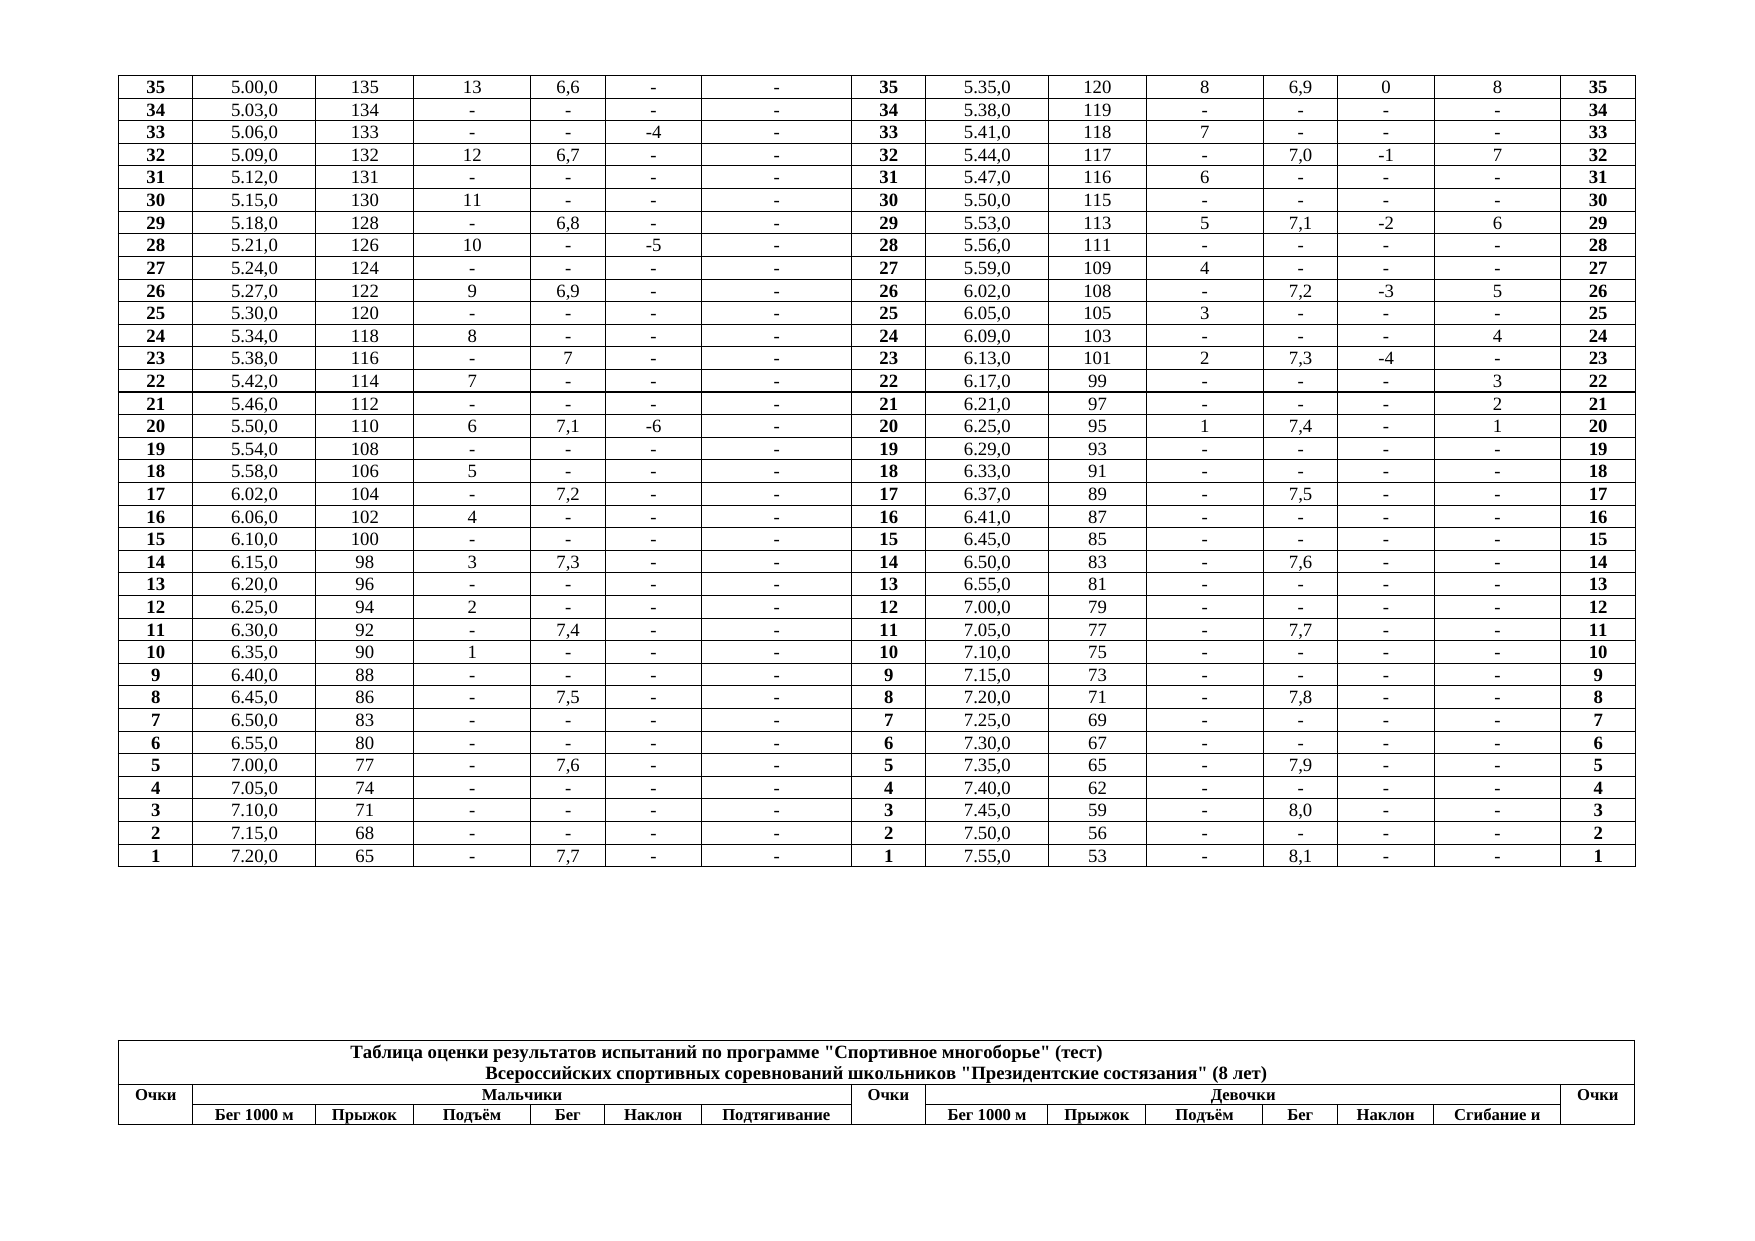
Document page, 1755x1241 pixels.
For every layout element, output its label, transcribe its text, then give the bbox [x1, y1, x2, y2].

table_cell 7,4 [531, 619, 605, 640]
table_cell - [1147, 845, 1263, 866]
table_cell 7,2 [1264, 280, 1337, 301]
table_cell - [1435, 302, 1560, 324]
table_cell - [702, 528, 851, 550]
table_cell 26 [852, 280, 925, 301]
table_cell 6.33,0 [926, 460, 1048, 482]
table_cell 17 [119, 483, 192, 504]
table_cell 22 [119, 370, 192, 391]
table_cell - [414, 438, 530, 459]
table_cell 33 [852, 121, 925, 143]
table_cell - [1435, 189, 1560, 211]
table_cell 13 [1561, 573, 1635, 595]
table_cell - [1435, 347, 1560, 369]
table_cell 33 [1561, 121, 1635, 143]
table_cell 4 [414, 506, 530, 527]
table_cell - [1264, 573, 1337, 595]
table_cell - [1435, 99, 1560, 120]
table_cell 6.41,0 [926, 506, 1048, 527]
table_cell 1 [1561, 845, 1635, 866]
table_cell - [1264, 732, 1337, 753]
table_cell 67 [1049, 732, 1146, 753]
table_cell 10 [852, 641, 925, 663]
table_cell 14 [119, 551, 192, 572]
table_cell 29 [119, 212, 192, 233]
table_cell 23 [852, 347, 925, 369]
table_cell 3 [1561, 799, 1635, 821]
table_cell Бег [1263, 1105, 1337, 1124]
table_cell - [1147, 144, 1263, 165]
table_cell - [1338, 777, 1434, 798]
table_cell 6.13,0 [926, 347, 1048, 369]
table_cell 6.30,0 [193, 619, 315, 640]
table_cell 11 [852, 619, 925, 640]
table_cell 6.15,0 [193, 551, 315, 572]
table_cell 30 [852, 189, 925, 211]
table_cell - [1435, 619, 1560, 640]
table_cell - [1435, 732, 1560, 753]
table_cell - [1338, 460, 1434, 482]
table_cell 9 [414, 280, 530, 301]
table_cell 7.10,0 [926, 641, 1048, 663]
table_cell 7 [1147, 121, 1263, 143]
table_cell 25 [119, 302, 192, 324]
table_cell 7 [119, 709, 192, 731]
table_cell 79 [1049, 596, 1146, 617]
table_cell Очки [1561, 1085, 1634, 1124]
table_cell 117 [1049, 144, 1146, 165]
table_cell 32 [119, 144, 192, 165]
table_cell 111 [1049, 234, 1146, 256]
table_cell - [702, 302, 851, 324]
table_cell 2 [1561, 822, 1635, 843]
table_cell 3 [852, 799, 925, 821]
table_cell - [606, 280, 701, 301]
table_cell 11 [414, 189, 530, 211]
table_cell 2 [119, 822, 192, 843]
table_cell 34 [1561, 99, 1635, 120]
table_cell 7.30,0 [926, 732, 1048, 753]
table_cell 35 [1561, 76, 1635, 98]
table_cell - [1264, 121, 1337, 143]
table_cell 6.09,0 [926, 325, 1048, 346]
table_cell 6 [1147, 166, 1263, 188]
table_cell - [531, 596, 605, 617]
table_cell 27 [119, 257, 192, 278]
table_cell - [1435, 166, 1560, 188]
table_cell 106 [316, 460, 413, 482]
table_cell 69 [1049, 709, 1146, 731]
table_cell Подтягивание [702, 1105, 851, 1124]
table_cell - [606, 438, 701, 459]
table_cell - [1338, 506, 1434, 527]
table_cell - [414, 212, 530, 233]
table_cell 11 [119, 619, 192, 640]
table_cell 90 [316, 641, 413, 663]
table_cell 77 [316, 754, 413, 776]
table_cell 6.10,0 [193, 528, 315, 550]
table_cell 5.30,0 [193, 302, 315, 324]
table_cell 9 [852, 664, 925, 685]
table_cell 98 [316, 551, 413, 572]
table_cell 113 [1049, 212, 1146, 233]
table_cell - [1338, 438, 1434, 459]
table_cell 31 [119, 166, 192, 188]
table_cell 5.24,0 [193, 257, 315, 278]
table_cell 6.40,0 [193, 664, 315, 685]
table_cell - [1264, 234, 1337, 256]
table_cell - [531, 393, 605, 414]
table_cell Прыжок [316, 1105, 413, 1124]
table_cell 6,9 [1264, 76, 1337, 98]
table_cell 4 [119, 777, 192, 798]
table_cell 34 [119, 99, 192, 120]
table_cell - [414, 302, 530, 324]
table_cell 23 [119, 347, 192, 369]
table_cell - [606, 799, 701, 821]
table_cell 83 [316, 709, 413, 731]
table_cell - [702, 732, 851, 753]
table_cell 134 [316, 99, 413, 120]
table_cell 6.02,0 [193, 483, 315, 504]
table_cell Мальчики [193, 1085, 851, 1104]
table_cell 18 [1561, 460, 1635, 482]
table_cell 6.55,0 [193, 732, 315, 753]
table_cell - [414, 664, 530, 685]
table_cell - [1435, 686, 1560, 708]
table_cell 18 [119, 460, 192, 482]
table_cell 75 [1049, 641, 1146, 663]
table_cell 34 [852, 99, 925, 120]
table_cell 8 [1147, 76, 1263, 98]
table_cell - [702, 212, 851, 233]
table_cell 3 [1435, 370, 1560, 391]
table_cell 100 [316, 528, 413, 550]
table_cell 114 [316, 370, 413, 391]
table_cell - [606, 686, 701, 708]
table_cell 30 [119, 189, 192, 211]
table_cell - [702, 144, 851, 165]
table_cell 6 [852, 732, 925, 753]
table_cell - [1264, 664, 1337, 685]
table_cell 7,1 [1264, 212, 1337, 233]
table_cell - [1264, 325, 1337, 346]
table_cell -3 [1338, 280, 1434, 301]
table_cell 7 [852, 709, 925, 731]
table_cell - [606, 460, 701, 482]
table_cell - [606, 483, 701, 504]
table_cell 12 [119, 596, 192, 617]
table_cell - [1264, 709, 1337, 731]
table_cell - [414, 799, 530, 821]
table_cell 15 [1561, 528, 1635, 550]
table_cell 5.00,0 [193, 76, 315, 98]
table_cell - [606, 144, 701, 165]
table_cell - [1435, 460, 1560, 482]
table_cell 6.25,0 [926, 415, 1048, 437]
table_cell 91 [1049, 460, 1146, 482]
table_cell Очки [852, 1085, 925, 1124]
table_cell - [1435, 257, 1560, 278]
table_cell - [1147, 393, 1263, 414]
table_cell 4 [1435, 325, 1560, 346]
table_cell 102 [316, 506, 413, 527]
table_cell - [531, 189, 605, 211]
table_cell 10 [414, 234, 530, 256]
table_cell 116 [1049, 166, 1146, 188]
table_cell - [702, 799, 851, 821]
table_cell - [1147, 664, 1263, 685]
table_cell 6,6 [531, 76, 605, 98]
table_cell 5.41,0 [926, 121, 1048, 143]
table_cell 83 [1049, 551, 1146, 572]
table_cell - [414, 483, 530, 504]
table_cell 6.17,0 [926, 370, 1048, 391]
table_cell 59 [1049, 799, 1146, 821]
table_cell 1 [1435, 415, 1560, 437]
table_cell 7.20,0 [193, 845, 315, 866]
table_cell 24 [852, 325, 925, 346]
table_cell 110 [316, 415, 413, 437]
table_cell - [1338, 483, 1434, 504]
table_cell - [1147, 573, 1263, 595]
table_cell 32 [1561, 144, 1635, 165]
table_cell Бег [531, 1105, 604, 1124]
table_cell 112 [316, 393, 413, 414]
table_cell - [531, 506, 605, 527]
table_cell 15 [852, 528, 925, 550]
table_cell 7.25,0 [926, 709, 1048, 731]
table_cell - [1147, 438, 1263, 459]
table_cell 122 [316, 280, 413, 301]
table_cell 28 [852, 234, 925, 256]
table_cell - [414, 121, 530, 143]
table_cell 5.15,0 [193, 189, 315, 211]
table_cell - [606, 732, 701, 753]
table_cell - [1338, 166, 1434, 188]
table_cell - [531, 370, 605, 391]
table_cell - [414, 754, 530, 776]
table_cell - [1264, 166, 1337, 188]
table_cell - [1147, 732, 1263, 753]
table_cell - [1264, 302, 1337, 324]
table_cell - [606, 325, 701, 346]
table_cell - [1338, 302, 1434, 324]
table_cell - [1147, 709, 1263, 731]
table_cell - [702, 845, 851, 866]
table_cell - [1435, 234, 1560, 256]
table_cell 6.06,0 [193, 506, 315, 527]
table_cell 18 [852, 460, 925, 482]
table_cell 68 [316, 822, 413, 843]
table_cell - [531, 664, 605, 685]
table_cell - [1264, 822, 1337, 843]
table_cell 6.37,0 [926, 483, 1048, 504]
table_cell 65 [316, 845, 413, 866]
table_cell - [1264, 189, 1337, 211]
table_cell 4 [852, 777, 925, 798]
table_cell - [1147, 754, 1263, 776]
table_cell - [1338, 257, 1434, 278]
table_cell 5.59,0 [926, 257, 1048, 278]
table_cell 12 [852, 596, 925, 617]
table_cell 80 [316, 732, 413, 753]
table_cell 7,5 [1264, 483, 1337, 504]
table_cell - [1147, 460, 1263, 482]
table_cell - [1338, 596, 1434, 617]
table_cell 6.50,0 [926, 551, 1048, 572]
table_cell 5.58,0 [193, 460, 315, 482]
table_cell 5.42,0 [193, 370, 315, 391]
table_cell 8,1 [1264, 845, 1337, 866]
table_cell - [1147, 99, 1263, 120]
table_cell - [606, 99, 701, 120]
table_cell 8 [1435, 76, 1560, 98]
table_cell - [1264, 641, 1337, 663]
table_cell - [1338, 845, 1434, 866]
table_cell 16 [852, 506, 925, 527]
table_cell 7 [414, 370, 530, 391]
table_cell 24 [1561, 325, 1635, 346]
table_cell - [606, 709, 701, 731]
table_cell 11 [1561, 619, 1635, 640]
table_cell 120 [1049, 76, 1146, 98]
table_cell - [1435, 754, 1560, 776]
table_cell 35 [852, 76, 925, 98]
table_cell 6,8 [531, 212, 605, 233]
table_cell - [414, 845, 530, 866]
table_cell 16 [119, 506, 192, 527]
table_cell - [606, 528, 701, 550]
table_cell 5 [1561, 754, 1635, 776]
table_cell 71 [1049, 686, 1146, 708]
table_cell - [414, 528, 530, 550]
table_cell 32 [852, 144, 925, 165]
table_cell 6.02,0 [926, 280, 1048, 301]
table_cell 5.18,0 [193, 212, 315, 233]
table_cell 3 [119, 799, 192, 821]
table_cell - [1264, 596, 1337, 617]
table_cell Бег 1000 м [926, 1105, 1047, 1124]
table_cell 7.10,0 [193, 799, 315, 821]
table_cell 3 [1147, 302, 1263, 324]
table_cell 6,7 [531, 144, 605, 165]
table_cell 6 [414, 415, 530, 437]
table_cell Девочки [926, 1085, 1560, 1104]
table_cell - [606, 777, 701, 798]
table_cell 2 [852, 822, 925, 843]
table_cell - [1435, 777, 1560, 798]
table_cell 7.00,0 [193, 754, 315, 776]
table_cell 20 [1561, 415, 1635, 437]
table_cell - [531, 325, 605, 346]
table_cell - [702, 280, 851, 301]
table_cell 28 [119, 234, 192, 256]
table_cell 88 [316, 664, 413, 685]
table_cell 92 [316, 619, 413, 640]
table_cell 4 [1561, 777, 1635, 798]
table_cell - [414, 166, 530, 188]
table_cell 104 [316, 483, 413, 504]
table_cell - [606, 641, 701, 663]
table_cell - [702, 686, 851, 708]
table_cell - [531, 799, 605, 821]
table_cell 17 [852, 483, 925, 504]
table_cell 20 [852, 415, 925, 437]
table_cell 2 [414, 596, 530, 617]
table_cell - [1264, 777, 1337, 798]
table_cell 93 [1049, 438, 1146, 459]
table_cell 21 [1561, 393, 1635, 414]
table_cell - [606, 212, 701, 233]
table_cell - [1147, 596, 1263, 617]
table_cell 5.35,0 [926, 76, 1048, 98]
table_cell 7.35,0 [926, 754, 1048, 776]
table_cell - [414, 732, 530, 753]
table_cell 7,3 [1264, 347, 1337, 369]
table_cell Подъём [1146, 1105, 1262, 1124]
table_cell - [606, 596, 701, 617]
table_cell 7,2 [531, 483, 605, 504]
table_cell Сгибание и [1434, 1105, 1560, 1124]
table_cell - [702, 99, 851, 120]
table_cell 26 [119, 280, 192, 301]
table_cell 7 [1561, 709, 1635, 731]
table_cell 133 [316, 121, 413, 143]
table_cell - [702, 76, 851, 98]
table_cell - [531, 460, 605, 482]
table_cell 135 [316, 76, 413, 98]
table_cell 9 [119, 664, 192, 685]
table_cell - [1147, 822, 1263, 843]
table_cell - [1147, 799, 1263, 821]
table_cell - [1147, 280, 1263, 301]
table_cell - [414, 619, 530, 640]
table_cell 5.06,0 [193, 121, 315, 143]
table_cell - [1338, 709, 1434, 731]
table_cell - [1435, 573, 1560, 595]
table_cell 6 [119, 732, 192, 753]
table_cell 25 [852, 302, 925, 324]
table_cell 73 [1049, 664, 1146, 685]
table_cell - [1338, 664, 1434, 685]
table_cell 6.35,0 [193, 641, 315, 663]
table_cell - [1435, 845, 1560, 866]
table_cell 5.47,0 [926, 166, 1048, 188]
table_cell - [1338, 528, 1434, 550]
table_cell - [1338, 393, 1434, 414]
table_cell 24 [119, 325, 192, 346]
table_cell 7 [531, 347, 605, 369]
table_cell - [1338, 234, 1434, 256]
table_cell 29 [1561, 212, 1635, 233]
table_cell 7,0 [1264, 144, 1337, 165]
table_cell 27 [852, 257, 925, 278]
table_cell - [702, 506, 851, 527]
table_cell 1 [852, 845, 925, 866]
table_cell 108 [316, 438, 413, 459]
table_cell 5.21,0 [193, 234, 315, 256]
table_cell - [1147, 325, 1263, 346]
table_cell -5 [606, 234, 701, 256]
table_cell - [702, 370, 851, 391]
table_cell 101 [1049, 347, 1146, 369]
table_cell 22 [852, 370, 925, 391]
table_header Таблица оценки результатов испытаний по программе "Спортивное многоборье" (тест) Всероссийских спортивных соревнований школьников "Президентские состязания" (8 лет) [119, 1041, 1634, 1084]
table_cell - [531, 438, 605, 459]
table_cell 85 [1049, 528, 1146, 550]
table_cell - [702, 551, 851, 572]
table_cell - [1338, 619, 1434, 640]
table_cell - [1435, 121, 1560, 143]
table_cell - [531, 528, 605, 550]
table_cell 7.05,0 [926, 619, 1048, 640]
table_cell - [702, 619, 851, 640]
table_cell 23 [1561, 347, 1635, 369]
table_cell - [1147, 619, 1263, 640]
table_cell - [1147, 234, 1263, 256]
table_cell 126 [316, 234, 413, 256]
table_cell 7.50,0 [926, 822, 1048, 843]
table_cell - [702, 754, 851, 776]
table_cell 108 [1049, 280, 1146, 301]
table_cell 8 [852, 686, 925, 708]
table_cell 5.34,0 [193, 325, 315, 346]
table_cell - [1435, 438, 1560, 459]
table_cell - [702, 573, 851, 595]
table_cell 119 [1049, 99, 1146, 120]
table_cell - [414, 393, 530, 414]
table_cell 1 [119, 845, 192, 866]
table_cell 8 [414, 325, 530, 346]
table_cell 99 [1049, 370, 1146, 391]
table_cell 13 [852, 573, 925, 595]
table_cell - [531, 732, 605, 753]
table_cell 118 [316, 325, 413, 346]
table_cell - [531, 709, 605, 731]
table_cell 5.38,0 [193, 347, 315, 369]
table_cell - [1338, 754, 1434, 776]
table_cell 56 [1049, 822, 1146, 843]
table_cell 5 [1147, 212, 1263, 233]
table_cell Очки [119, 1085, 192, 1124]
table_cell 94 [316, 596, 413, 617]
table_cell 7.00,0 [926, 596, 1048, 617]
table_cell - [1338, 325, 1434, 346]
table_cell 5.50,0 [926, 189, 1048, 211]
table_cell 19 [1561, 438, 1635, 459]
table_cell 10 [1561, 641, 1635, 663]
table_cell 128 [316, 212, 413, 233]
table_cell - [606, 573, 701, 595]
table_cell 31 [852, 166, 925, 188]
table_cell - [531, 573, 605, 595]
table_cell 6.45,0 [193, 686, 315, 708]
table_cell - [1435, 664, 1560, 685]
table_cell - [702, 596, 851, 617]
table_cell - [702, 641, 851, 663]
table_cell 53 [1049, 845, 1146, 866]
table_cell - [414, 347, 530, 369]
table_cell 86 [316, 686, 413, 708]
table_cell 4 [1147, 257, 1263, 278]
table_cell 16 [1561, 506, 1635, 527]
table_cell 7.20,0 [926, 686, 1048, 708]
table_cell 25 [1561, 302, 1635, 324]
table_cell 115 [1049, 189, 1146, 211]
table_cell 7 [1435, 144, 1560, 165]
table_cell 12 [1561, 596, 1635, 617]
table_cell - [606, 166, 701, 188]
table_cell - [606, 754, 701, 776]
table_cell 6.20,0 [193, 573, 315, 595]
table_cell - [606, 189, 701, 211]
table_cell 7,6 [531, 754, 605, 776]
table_cell 7.15,0 [193, 822, 315, 843]
table_cell - [531, 641, 605, 663]
table_cell 5.12,0 [193, 166, 315, 188]
table_cell - [1264, 460, 1337, 482]
table_cell -4 [606, 121, 701, 143]
table_cell 8,0 [1264, 799, 1337, 821]
table_cell - [606, 76, 701, 98]
table_cell - [1338, 121, 1434, 143]
table_cell - [702, 438, 851, 459]
table_cell 6.05,0 [926, 302, 1048, 324]
table_cell 5 [119, 754, 192, 776]
table_cell - [1147, 641, 1263, 663]
table_cell 7.15,0 [926, 664, 1048, 685]
table_cell - [606, 551, 701, 572]
table_cell 5.44,0 [926, 144, 1048, 165]
table_cell - [606, 370, 701, 391]
table_cell - [606, 347, 701, 369]
table_cell 7,4 [1264, 415, 1337, 437]
table_cell - [606, 393, 701, 414]
table_cell 77 [1049, 619, 1146, 640]
table_cell 5 [852, 754, 925, 776]
table_cell - [1338, 573, 1434, 595]
table_cell 17 [1561, 483, 1635, 504]
table_cell - [1435, 483, 1560, 504]
table_cell - [414, 822, 530, 843]
table_cell - [702, 166, 851, 188]
table_cell 65 [1049, 754, 1146, 776]
table_cell - [702, 257, 851, 278]
table_cell 6.25,0 [193, 596, 315, 617]
table_cell - [1264, 506, 1337, 527]
table_cell - [702, 189, 851, 211]
table_cell - [414, 573, 530, 595]
table_cell 30 [1561, 189, 1635, 211]
table_cell 8 [1561, 686, 1635, 708]
table_cell - [1338, 732, 1434, 753]
table_cell 6.29,0 [926, 438, 1048, 459]
table_cell 9 [1561, 664, 1635, 685]
table_cell Наклон [605, 1105, 701, 1124]
table_cell 7,5 [531, 686, 605, 708]
table_cell 13 [119, 573, 192, 595]
table_cell 29 [852, 212, 925, 233]
table_cell -6 [606, 415, 701, 437]
table_cell 2 [1147, 347, 1263, 369]
table_cell 1 [1147, 415, 1263, 437]
table_cell - [1264, 257, 1337, 278]
table_cell 5 [414, 460, 530, 482]
table_cell 74 [316, 777, 413, 798]
table_cell 7,7 [1264, 619, 1337, 640]
table_cell 15 [119, 528, 192, 550]
table_cell 7,7 [531, 845, 605, 866]
table_cell 118 [1049, 121, 1146, 143]
table_cell 5.03,0 [193, 99, 315, 120]
table_cell - [1338, 641, 1434, 663]
table_cell - [1435, 528, 1560, 550]
table_cell 13 [414, 76, 530, 98]
table_cell - [531, 166, 605, 188]
table_cell Подъём [414, 1105, 530, 1124]
table_cell 105 [1049, 302, 1146, 324]
table_cell - [531, 777, 605, 798]
table_cell 6.50,0 [193, 709, 315, 731]
table_cell - [531, 99, 605, 120]
table_cell 22 [1561, 370, 1635, 391]
table_cell 130 [316, 189, 413, 211]
table_cell 19 [119, 438, 192, 459]
table_cell - [414, 777, 530, 798]
table_cell - [1264, 99, 1337, 120]
table_cell 109 [1049, 257, 1146, 278]
table_cell 7,1 [531, 415, 605, 437]
table_cell 131 [316, 166, 413, 188]
table_cell 8 [119, 686, 192, 708]
table_cell - [1338, 99, 1434, 120]
table_cell 120 [316, 302, 413, 324]
table_cell 6.21,0 [926, 393, 1048, 414]
table_cell 89 [1049, 483, 1146, 504]
table_cell - [531, 302, 605, 324]
table_cell 7.45,0 [926, 799, 1048, 821]
table_cell 5.46,0 [193, 393, 315, 414]
table_cell - [531, 257, 605, 278]
table_cell - [531, 121, 605, 143]
table_cell 31 [1561, 166, 1635, 188]
table_cell 27 [1561, 257, 1635, 278]
table_cell - [1264, 393, 1337, 414]
table_cell - [1264, 438, 1337, 459]
table_cell 7.05,0 [193, 777, 315, 798]
table_cell - [1264, 370, 1337, 391]
table_cell - [414, 257, 530, 278]
table_cell -4 [1338, 347, 1434, 369]
table_cell - [1147, 777, 1263, 798]
table_cell - [702, 325, 851, 346]
table_cell - [702, 121, 851, 143]
table_cell - [531, 234, 605, 256]
table_cell 7,8 [1264, 686, 1337, 708]
table_cell - [606, 619, 701, 640]
table_cell - [702, 664, 851, 685]
table_cell 21 [119, 393, 192, 414]
table_cell - [1338, 370, 1434, 391]
table_cell - [414, 686, 530, 708]
table_cell Наклон [1338, 1105, 1433, 1124]
table_cell 12 [414, 144, 530, 165]
table_cell 95 [1049, 415, 1146, 437]
table_cell 96 [316, 573, 413, 595]
table_cell - [1147, 506, 1263, 527]
table_cell 5 [1435, 280, 1560, 301]
table_cell - [1338, 551, 1434, 572]
table_cell 7.55,0 [926, 845, 1048, 866]
table_cell 81 [1049, 573, 1146, 595]
table_cell - [1338, 189, 1434, 211]
table_cell 7,9 [1264, 754, 1337, 776]
table_cell - [702, 822, 851, 843]
table_cell 7.40,0 [926, 777, 1048, 798]
table_cell - [1435, 822, 1560, 843]
table_cell - [702, 483, 851, 504]
table_cell 6 [1561, 732, 1635, 753]
table_cell - [1435, 551, 1560, 572]
table_cell - [1147, 686, 1263, 708]
table_cell - [606, 822, 701, 843]
table_cell - [1435, 799, 1560, 821]
table_cell 5.53,0 [926, 212, 1048, 233]
table_cell 5.38,0 [926, 99, 1048, 120]
table_cell -2 [1338, 212, 1434, 233]
table_cell - [606, 302, 701, 324]
table_cell 5.27,0 [193, 280, 315, 301]
table_cell - [606, 257, 701, 278]
table_cell - [1435, 709, 1560, 731]
table_cell - [702, 415, 851, 437]
table_cell - [702, 777, 851, 798]
table_cell 2 [1435, 393, 1560, 414]
table_cell 6,9 [531, 280, 605, 301]
table_cell 21 [852, 393, 925, 414]
table_cell 103 [1049, 325, 1146, 346]
table_cell - [702, 347, 851, 369]
table_cell Прыжок [1048, 1105, 1145, 1124]
table_cell 124 [316, 257, 413, 278]
table_cell 6.45,0 [926, 528, 1048, 550]
table_cell 5.09,0 [193, 144, 315, 165]
table_cell 5.56,0 [926, 234, 1048, 256]
table_cell - [702, 234, 851, 256]
table_cell 6.55,0 [926, 573, 1048, 595]
table_cell 26 [1561, 280, 1635, 301]
table_cell 97 [1049, 393, 1146, 414]
table_cell 87 [1049, 506, 1146, 527]
table_cell 10 [119, 641, 192, 663]
table_cell Бег 1000 м [193, 1105, 315, 1124]
table_cell - [1338, 799, 1434, 821]
table_cell - [702, 393, 851, 414]
table_cell 7,6 [1264, 551, 1337, 572]
table_cell - [606, 845, 701, 866]
table_cell 33 [119, 121, 192, 143]
table_cell - [1338, 686, 1434, 708]
table_cell - [606, 506, 701, 527]
table_cell - [1435, 506, 1560, 527]
table_cell 28 [1561, 234, 1635, 256]
table_cell 5.50,0 [193, 415, 315, 437]
table_cell - [1338, 415, 1434, 437]
table_cell 6 [1435, 212, 1560, 233]
table_cell - [1147, 483, 1263, 504]
table_cell - [414, 99, 530, 120]
table_cell 7,3 [531, 551, 605, 572]
table_cell 3 [414, 551, 530, 572]
table_cell - [702, 709, 851, 731]
table_cell 116 [316, 347, 413, 369]
table_cell - [1264, 528, 1337, 550]
table_cell 14 [1561, 551, 1635, 572]
table_cell - [1147, 189, 1263, 211]
table_cell - [1435, 596, 1560, 617]
table_cell - [1147, 370, 1263, 391]
table_cell - [1435, 641, 1560, 663]
table_cell 19 [852, 438, 925, 459]
table_cell - [414, 709, 530, 731]
table_cell - [531, 822, 605, 843]
table_cell 62 [1049, 777, 1146, 798]
table_cell - [1338, 822, 1434, 843]
table_cell 14 [852, 551, 925, 572]
table_cell 5.54,0 [193, 438, 315, 459]
table_cell 0 [1338, 76, 1434, 98]
table_cell -1 [1338, 144, 1434, 165]
table_cell - [702, 460, 851, 482]
table_cell - [1147, 528, 1263, 550]
table_cell 35 [119, 76, 192, 98]
table_cell 71 [316, 799, 413, 821]
table_cell - [1147, 551, 1263, 572]
table_cell 20 [119, 415, 192, 437]
table_cell 132 [316, 144, 413, 165]
table_cell - [606, 664, 701, 685]
table_cell 1 [414, 641, 530, 663]
